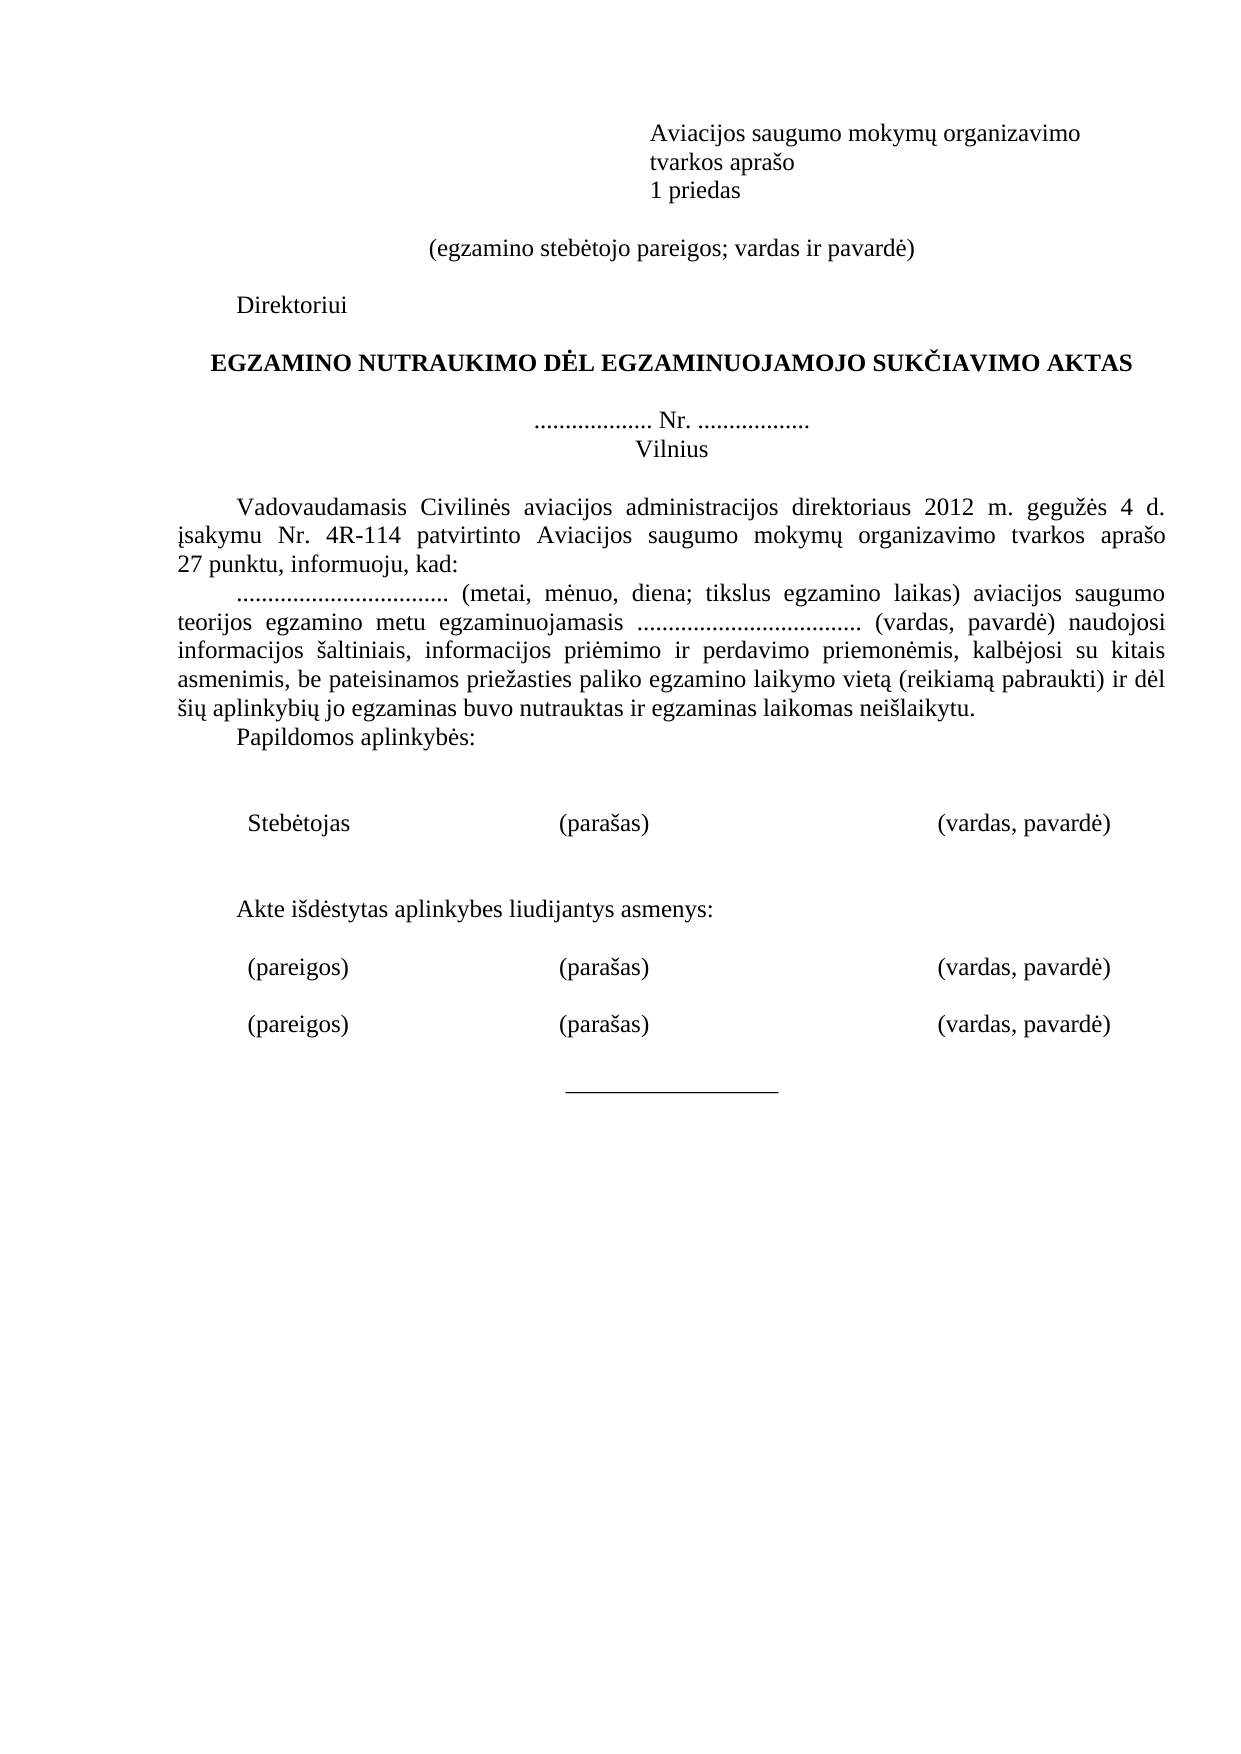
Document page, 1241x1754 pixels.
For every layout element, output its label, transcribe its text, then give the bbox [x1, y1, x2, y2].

table_header (pareigos) [177, 952, 495, 981]
text Papildomos aplinkybės: [177, 722, 1166, 751]
table_header (vardas, pavardė) [714, 1009, 1122, 1038]
text 1 priedas [649, 176, 1166, 204]
table_header Stebėtojas [177, 808, 495, 837]
text Direktoriui [177, 291, 1166, 319]
table_header (parašas) [495, 808, 713, 837]
text Akte išdėstytas aplinkybes liudijantys asmenys: [177, 894, 1166, 923]
text tvarkos aprašo [649, 147, 1166, 176]
table_header (parašas) [495, 952, 713, 981]
text .................................. (metai, mėnuo, diena; tikslus egzamino laikas) aviacijos saugumo teorijos egzamino metu egzaminuojamasis .................................... (vardas, pavardė) naudojosi informacijos šaltiniais, informacijos priėmimo ir perdavimo priemonėmis, kalbėjosi su kitais asmenimis, be pateisinamos priežasties paliko egzamino laikymo vietą (reikiamą pabraukti) ir dėl šių aplinkybių jo egzaminas buvo nutrauktas ir egzaminas laikomas neišlaikytu. [177, 578, 1166, 722]
text ................... Nr. .................. [177, 406, 1166, 434]
text _________________ [177, 1067, 1166, 1096]
text (egzamino stebėtojo pareigos; vardas ir pavardė) [177, 233, 1166, 262]
text Vadovaudamasis Civilinės aviacijos administracijos direktoriaus 2012 m. gegužės 4 d. įsakymu Nr. 4R-114 patvirtinto Aviacijos saugumo mokymų organizavimo tvarkos aprašo 27 punktu, informuoju, kad: [177, 492, 1166, 578]
table_header (parašas) [495, 1009, 713, 1038]
text Vilnius [177, 434, 1166, 463]
table_header (pareigos) [177, 1009, 495, 1038]
table_header (vardas, pavardė) [714, 952, 1122, 981]
table_header (vardas, pavardė) [714, 808, 1122, 837]
text Aviacijos saugumo mokymų organizavimo [649, 118, 1166, 147]
text EGZAMINO NUTRAUKIMO DĖL EGZAMINUOJAMOJO SUKČIAVIMO AKTAS [177, 348, 1166, 377]
